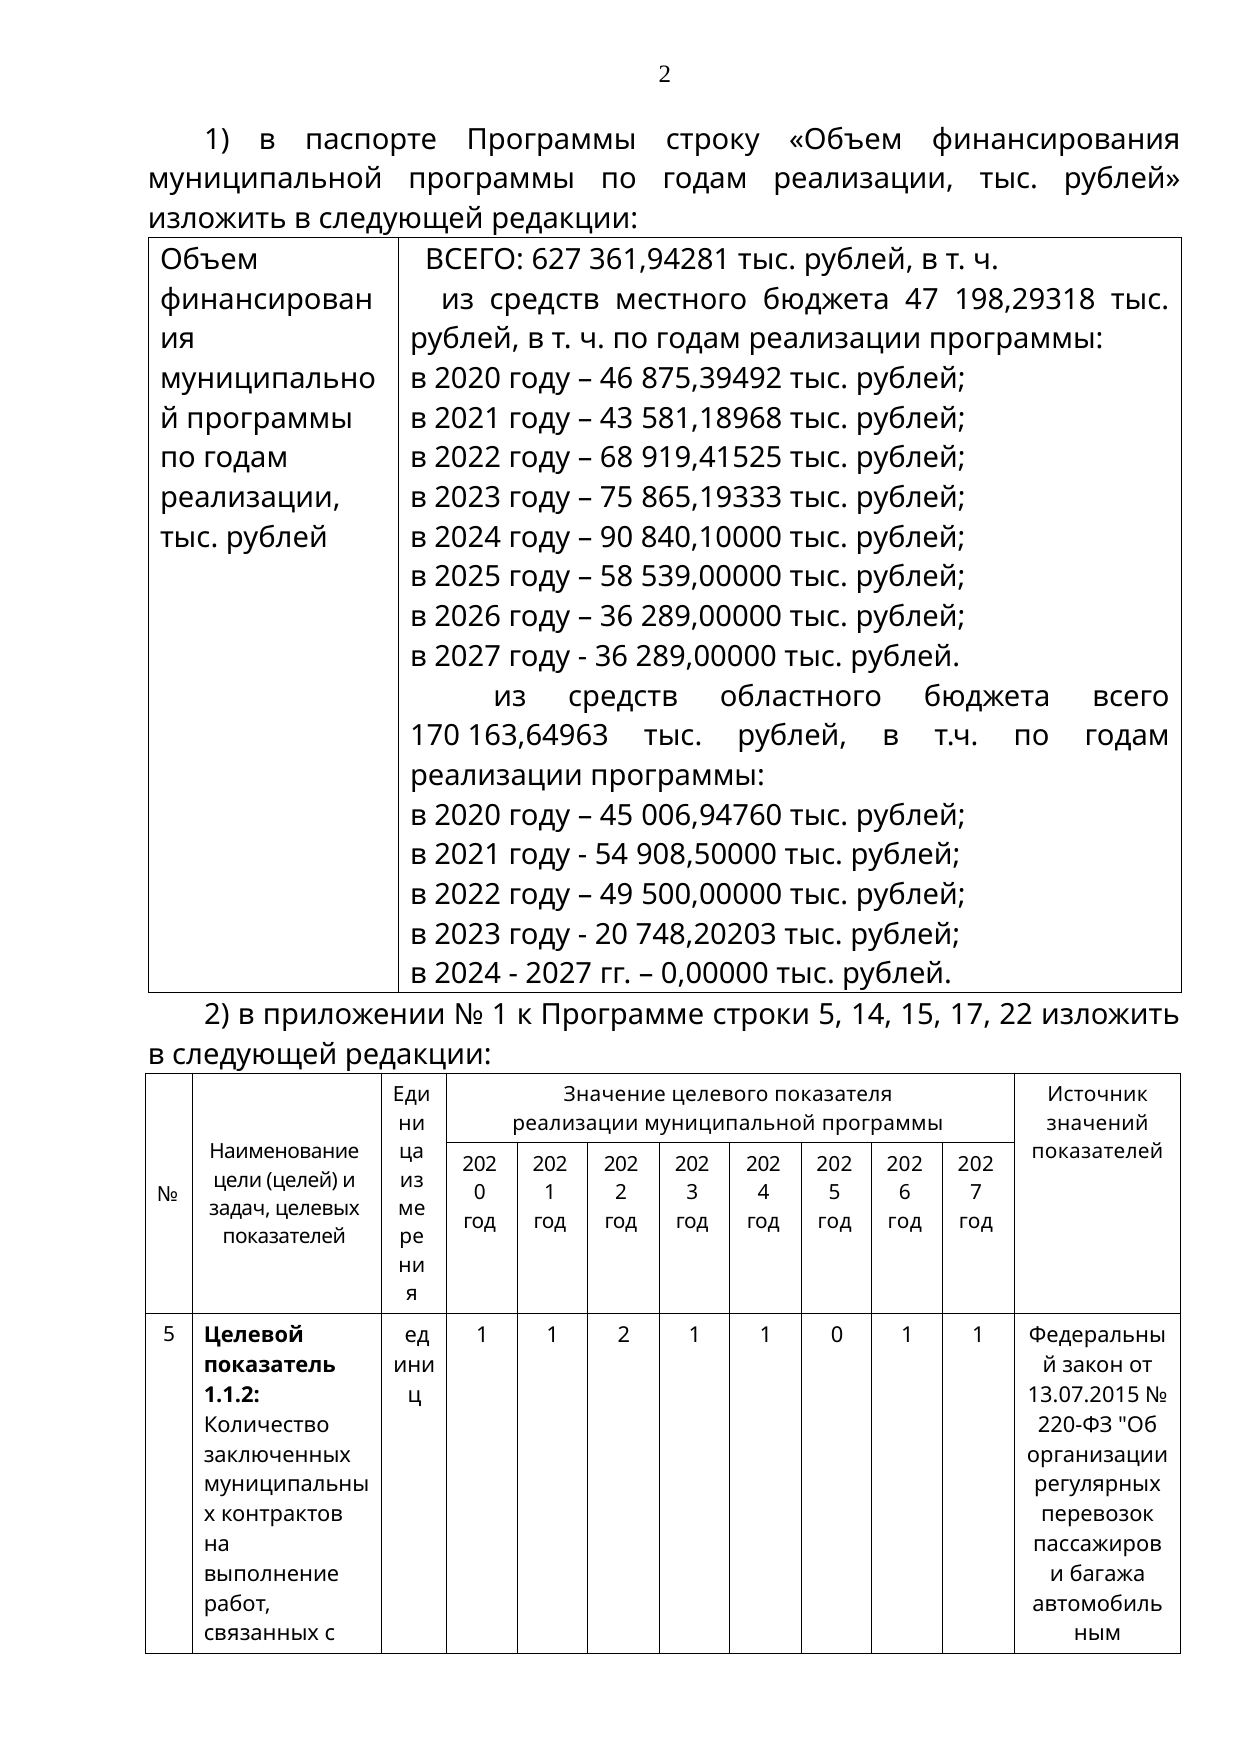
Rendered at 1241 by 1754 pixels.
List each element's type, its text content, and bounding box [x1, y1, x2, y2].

table_cell 1 [660, 1314, 729, 1653]
table_cell 1 [518, 1314, 587, 1653]
table_cell 2027 год [943, 1143, 1014, 1313]
table_cell 1 [730, 1314, 801, 1653]
table_header № [146, 1074, 192, 1313]
table_cell 1 [872, 1314, 942, 1653]
table_cell 2026 год [872, 1143, 942, 1313]
table_header ВСЕГО: 627 361,94281 тыс. рублей, в т. ч. из средств местного бюджета 47 198,29318 тыс. рублей, в т. ч. по годам реализации программы: в 2020 году – 46 875,39492 тыс. рублей; в 2021 году – 43 581,18968 тыс. рублей; в 2022 году – 68 919,41525 тыс. рублей; в 2023 году – 75 865,19333 тыс. рублей; в 2024 году – 90 840,10000 тыс. рублей; в 2025 году – 58 539,00000 тыс. рублей; в 2026 году – 36 289,00000 тыс. рублей; в 2027 году - 36 289,00000 тыс. рублей. из средств областного бюджета всего 170 163,64963 тыс. рублей, в т.ч. по годам реализации программы: в 2020 году – 45 006,94760 тыс. рублей; в 2021 году - 54 908,50000 тыс. рублей; в 2022 году – 49 500,00000 тыс. рублей; в 2023 году - 20 748,20203 тыс. рублей; в 2024 - 2027 гг. – 0,00000 тыс. рублей. [399, 238, 1181, 992]
table_cell 2021 год [518, 1143, 587, 1313]
table_cell 2025 год [802, 1143, 871, 1313]
table_header Значение целевого показателя реализации муниципальной программы [447, 1074, 1014, 1142]
table_header Наименование цели (целей) и задач, целевых показателей [193, 1074, 381, 1313]
table_header Источник значений показателей [1015, 1074, 1180, 1313]
table_cell единиц [382, 1314, 446, 1653]
text 2) в приложении № 1 к Программе строки 5, 14, 15, 17, 22 изложить в следующей редакции: [148, 993, 1181, 1073]
table_cell 1 [943, 1314, 1014, 1653]
table_header Единица измерения [382, 1074, 446, 1313]
table_cell 0 [802, 1314, 871, 1653]
table_cell 2022 год [588, 1143, 659, 1313]
table_cell 2020 год [447, 1143, 517, 1313]
table_cell 2 [588, 1314, 659, 1653]
text 1) в паспорте Программы строку «Объем финансирования муниципальной программы по годам реализации, тыс. рублей» изложить в следующей редакции: [148, 118, 1181, 237]
table_cell 2023 год [660, 1143, 729, 1313]
table_cell 1 [447, 1314, 517, 1653]
table_cell 2024 год [730, 1143, 801, 1313]
table_cell 5 [146, 1314, 192, 1653]
table_cell Целевой показатель 1.1.2: Количество заключенных муниципальных контрактов на выполнение работ, связанных с [193, 1314, 381, 1653]
table_cell Федеральный закон от 13.07.2015 № 220-ФЗ "Об организации регулярных перевозок пассажиров и багажа автомобильным [1015, 1314, 1180, 1653]
table_header Объем финансирования муниципальной программы по годам реализации, тыс. рублей [149, 238, 398, 992]
